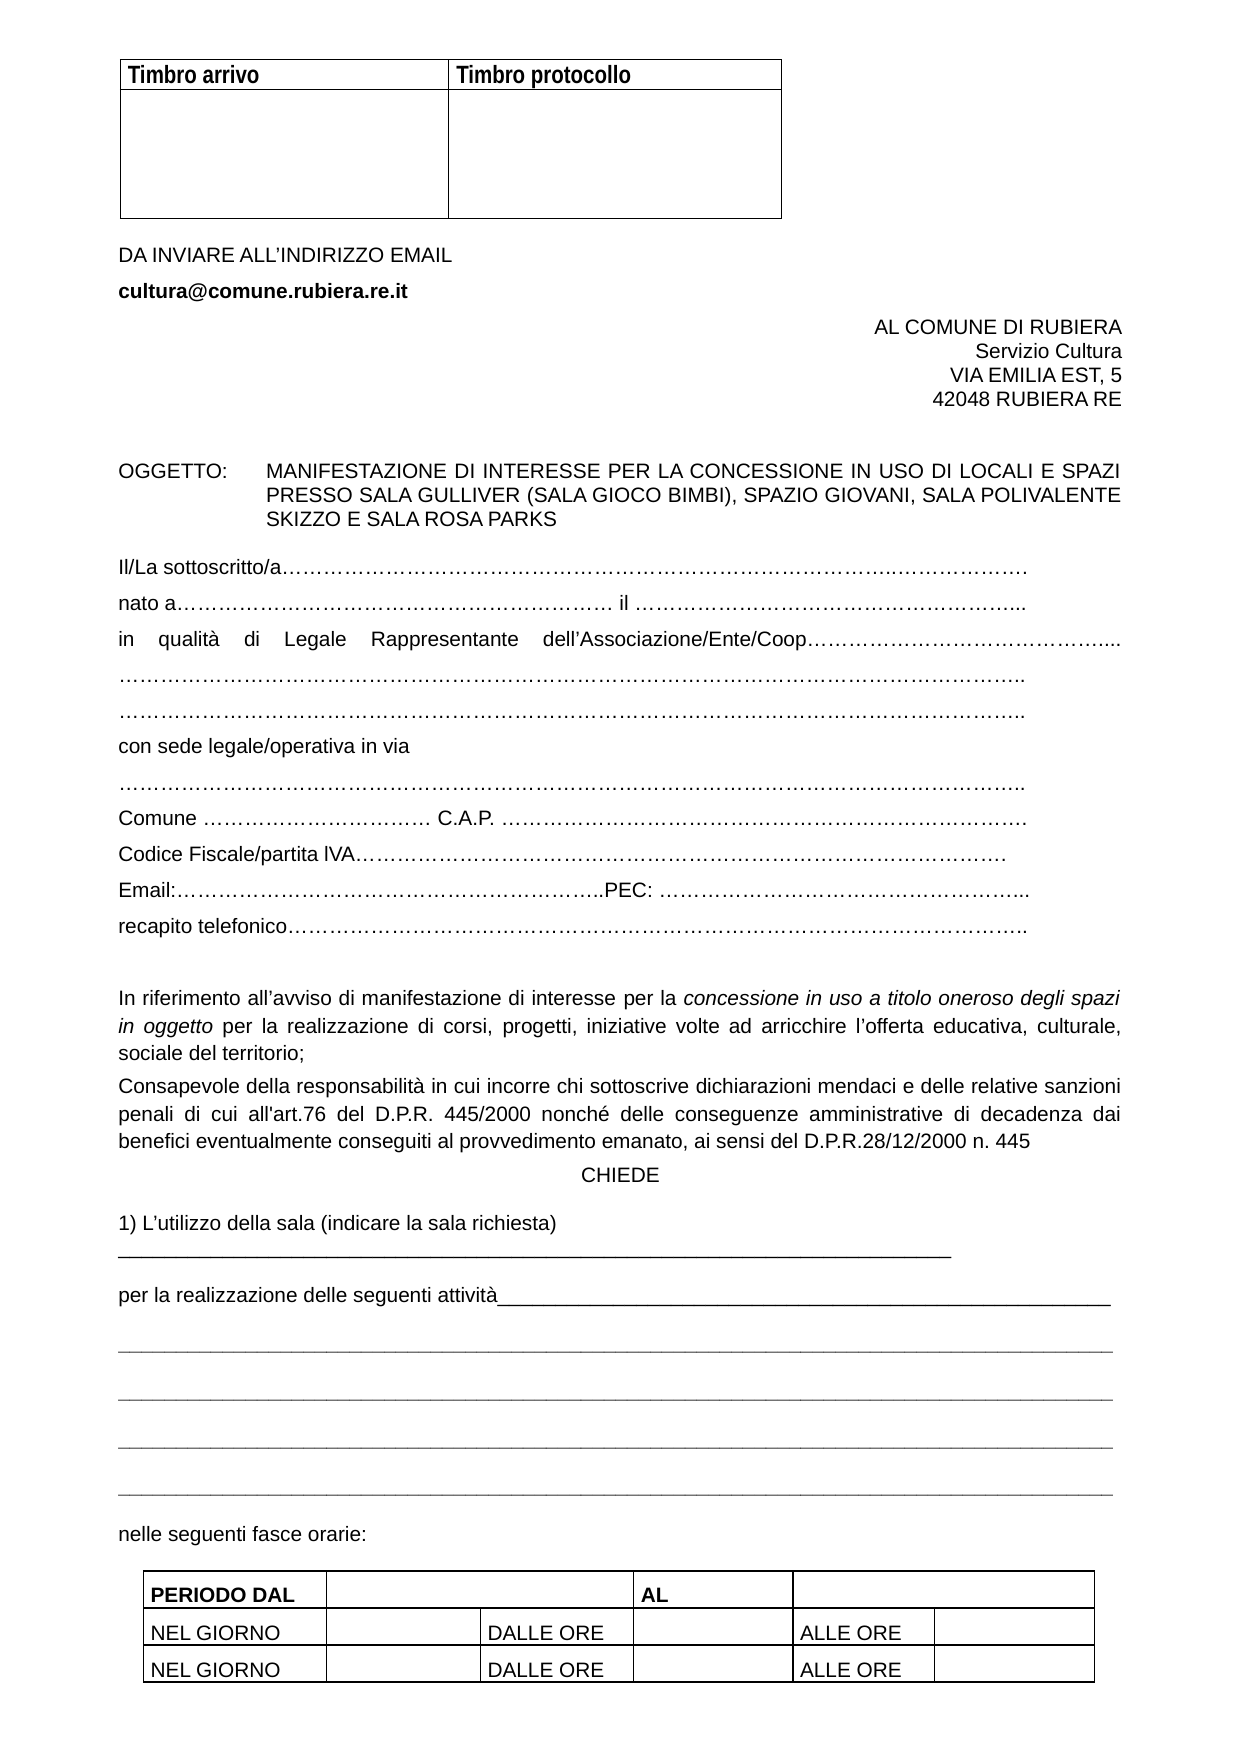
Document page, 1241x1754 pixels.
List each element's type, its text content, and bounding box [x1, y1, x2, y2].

text ………………………………………………………………………………………………………………….. [118, 698, 1122, 722]
table_header AL [634, 1572, 792, 1607]
text OGGETTO: MANIFESTAZIONE DI INTERESSE PER LA CONCESSIONE IN USO DI LOCALI E SPAZI PRESSO SALA GULLIVER (SALA GIOCO BIMBI), SPAZIO GIOVANI, SALA POLIVALENTE SKIZZO E SALA ROSA PARKS [118, 459, 1122, 531]
text recapito telefonico…………………………………………………………………………………………….. [118, 914, 1122, 938]
table_cell ALLE ORE [794, 1609, 934, 1644]
table_header [794, 1572, 1094, 1607]
table_header PERIODO DAL [144, 1572, 326, 1607]
text nelle seguenti fasce orarie: [118, 1522, 1122, 1546]
text __________________________________________________________________________________________________________________________________________________________________________________________________________________________________________________________________ [118, 1331, 1122, 1450]
text Codice Fiscale/partita lVA…………………………………………………………………………………. [118, 842, 1122, 866]
text Servizio Cultura [118, 339, 1122, 363]
text Email:……………………………………………………..PEC: ……………………………………………... [118, 878, 1122, 902]
table_header [327, 1572, 633, 1607]
table_cell [121, 90, 448, 218]
text Il/La sottoscritto/a……………………………………………………………………………..………………. [118, 555, 1122, 579]
table_cell [327, 1646, 480, 1681]
text ………………………………………………………………………………………………………………….. [118, 770, 1122, 794]
text AL COMUNE DI RUBIERA [118, 315, 1122, 339]
text In riferimento all’avviso di manifestazione di interesse per la concessione in uso a titolo oneroso degli spazi in oggetto per la realizzazione di corsi, progetti, iniziative volte ad arricchire l’offerta educativa, culturale, sociale del territorio; [118, 986, 1122, 1065]
text per la realizzazione delle seguenti attività_____________________________________________________ [118, 1283, 1122, 1307]
text VIA EMILIA EST, 5 [118, 363, 1122, 387]
table_cell NEL GIORNO [144, 1646, 326, 1681]
text in qualità di Legale Rappresentante dell’Associazione/Ente/Coop……………………………………....………………………………………………………………………………………………………………….. [118, 627, 1122, 686]
text con sede legale/operativa in via [118, 734, 1122, 758]
table_cell DALLE ORE [481, 1646, 633, 1681]
text Consapevole della responsabilità in cui incorre chi sottoscrive dichiarazioni mendaci e delle relative sanzioni penali di cui all'art.76 del D.P.R. 445/2000 nonché delle conseguenze amministrative di decadenza dai benefici eventualmente conseguiti al provvedimento emanato, ai sensi del D.P.R.28/12/2000 n. 445 [118, 1074, 1122, 1153]
table_cell [634, 1609, 792, 1644]
table_header Timbro arrivo [121, 60, 448, 89]
text Comune …………………………… C.A.P. …………………………………………………………………. [118, 806, 1122, 830]
table_cell ALLE ORE [794, 1646, 934, 1681]
table_cell DALLE ORE [481, 1609, 633, 1644]
text ______________________________________________________________________________________ [118, 1474, 1122, 1498]
text cultura@comune.rubiera.re.it [118, 279, 1122, 303]
table_header Timbro protocollo [449, 60, 781, 89]
table_cell [634, 1646, 792, 1681]
text DA INVIARE ALL’INDIRIZZO EMAIL [118, 243, 1122, 267]
table_cell [935, 1646, 1094, 1681]
text 1) L’utilizzo della sala (indicare la sala richiesta) ________________________________________________________________________ [118, 1211, 1122, 1259]
table_cell [935, 1609, 1094, 1644]
table_cell NEL GIORNO [144, 1609, 326, 1644]
text 42048 RUBIERA RE [118, 387, 1122, 411]
text CHIEDE [118, 1163, 1122, 1187]
table_cell [449, 90, 781, 218]
text nato a……………………………………………………… il ………………………………………………... [118, 591, 1122, 614]
table_cell [327, 1609, 480, 1644]
